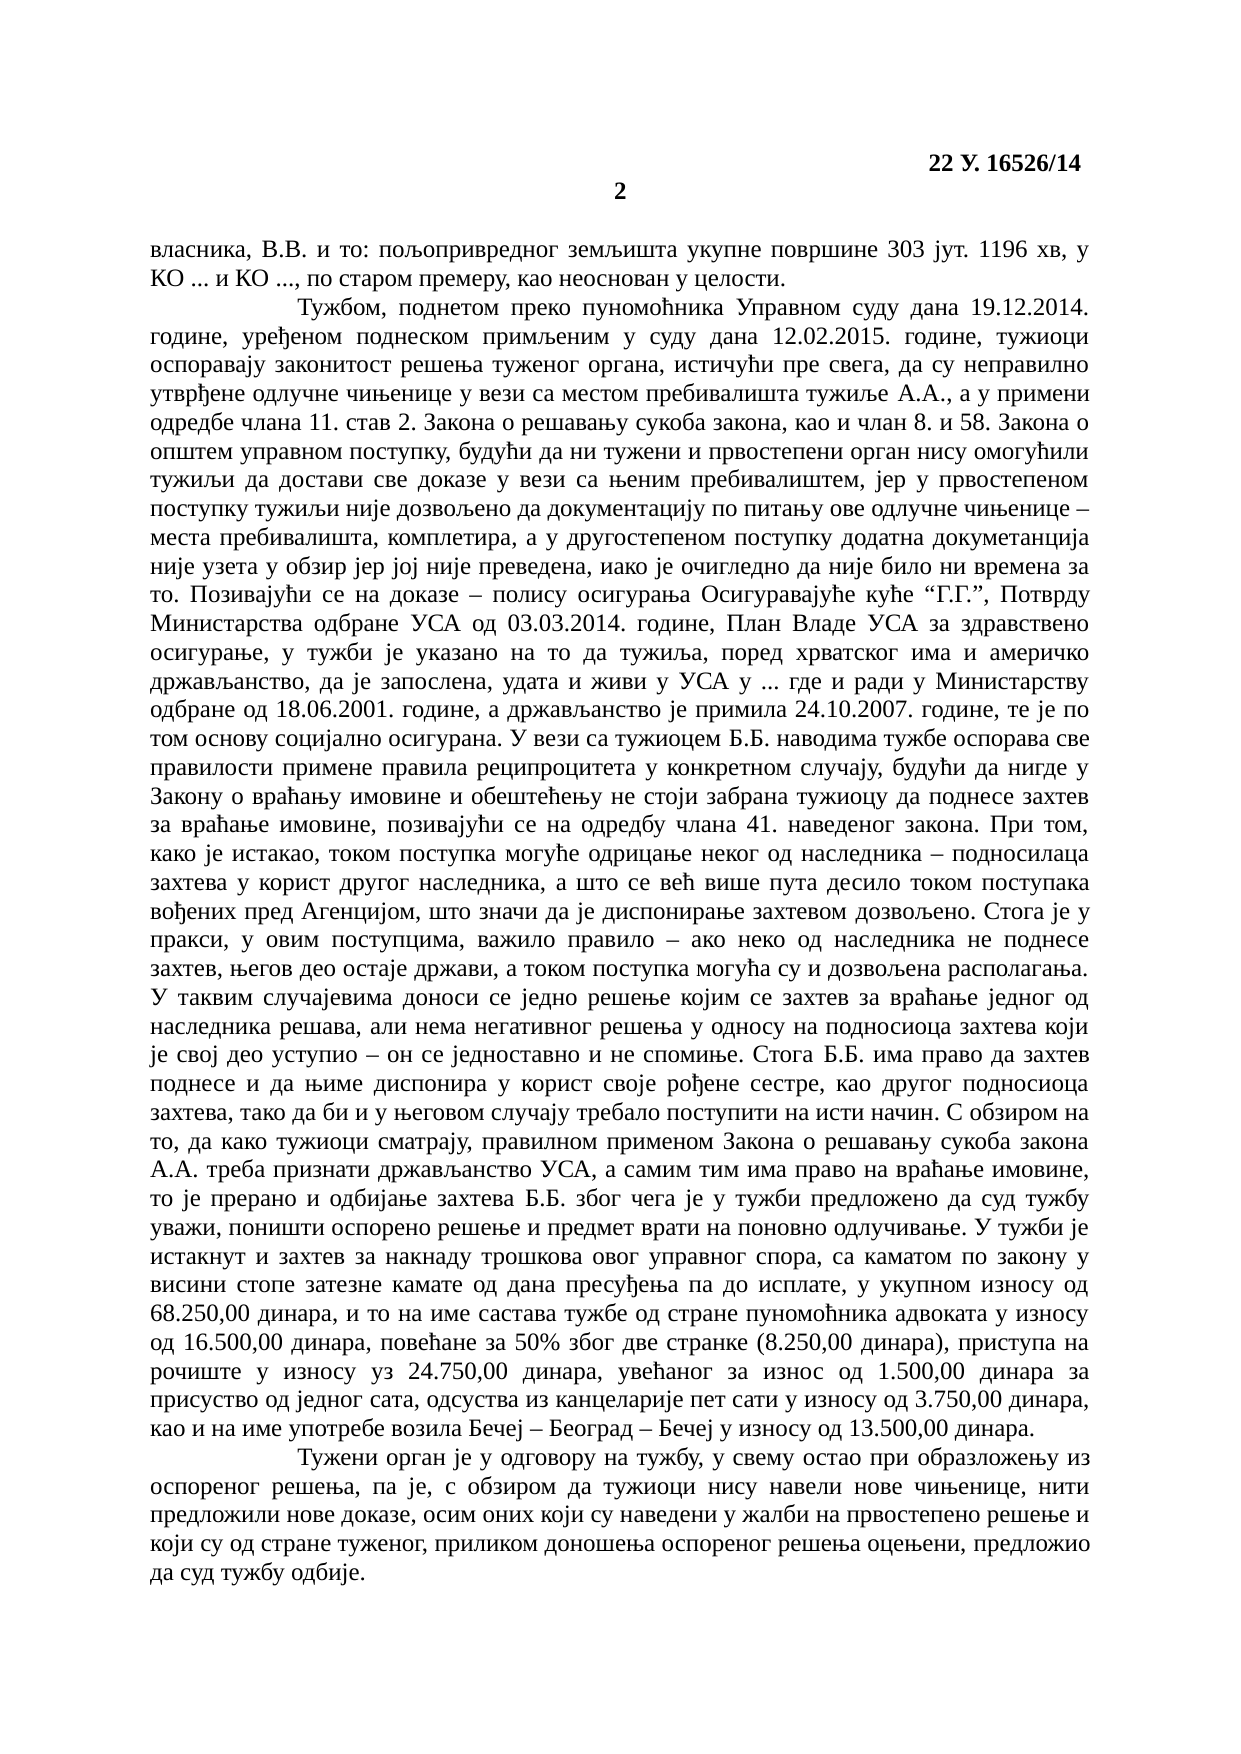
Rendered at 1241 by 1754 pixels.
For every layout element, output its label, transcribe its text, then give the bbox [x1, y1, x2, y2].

text власника, В.В. и то: пољопривредног земљишта укупне површине 303 јут. 1196 хв, у КО ... и КО ..., по старом премеру, као неоснован у целости. [150, 234, 1090, 292]
text Тужбом, поднетом преко пуномоћника Управном суду дана 19.12.2014. године, уређеном поднеском примљеним у суду дана 12.02.2015. године, тужиоци оспоравају законитост решења туженог органа, истичући пре свега, да су неправилно утврђене одлучне чињенице у вези са местом пребивалишта тужиље А.А., а у примени одредбе члана 11. став 2. Закона о решавању сукоба закона, као и члан 8. и 58. Закона о општем управном поступку, будући да ни тужени и првостепени орган нису омогућили тужиљи да достави све доказе у вези са њеним пребивалиштем, јер у првостепеном поступку тужиљи није дозвољено да документацију по питању ове одлучне чињенице – места пребивалишта, комплетира, а у другостепеном поступку додатна докуметанција није узета у обзир јер јој није преведена, иако је очигледно да није било ни времена за то. Позивајући се на доказе – полису осигурања Осигуравајуће куће “Г.Г.”, Потврду Министарства одбране УСА од 03.03.2014. године, План Владе УСА за здравствено осигурање, у тужби је указано на то да тужиља, поред хрватског има и америчко држављанство, да је запослена, удата и живи у УСА у ... где и ради у Министарству одбране од 18.06.2001. године, а држављанство је примила 24.10.2007. године, те је по том основу социјално осигурана. У вези са тужиоцем Б.Б. наводима тужбе оспорава све правилости примене правила реципроцитета у конкретном случају, будући да нигде у Закону о враћању имовине и обештећењу не стоји забрана тужиоцу да поднесе захтев за враћање имовине, позивајући се на одредбу члана 41. наведеног закона. При том, како је истакао, током поступка могуће одрицање неког од наследника – подносилаца захтева у корист другог наследника, а што се већ више пута десило током поступака вођених пред Агенцијом, што значи да је диспонирање захтевом дозвољено. Стога је у пракси, у овим поступцима, важило правило – ако неко од наследника не поднесе захтев, његов део остаје држави, а током поступка могућа су и дозвољена располагања. У таквим случајевима доноси се једно решење којим се захтев за враћање једног од наследника решава, али нема негативног решења у односу на подносиоца захтева који је свој део уступио – он се једноставно и не спомиње. Стога Б.Б. има право да захтев поднесе и да њиме диспонира у корист своје рођене сестре, као другог подносиоца захтева, тако да би и у његовом случају требало поступити на исти начин. С обзиром на то, да како тужиоци сматрају, правилном применом Закона о решавању сукоба закона А.А. треба признати држављанство УСА, а самим тим има право на враћање имовине, то је прерано и одбијање захтева Б.Б. због чега је у тужби предложено да суд тужбу уважи, поништи оспорено решење и предмет врати на поновно одлучивање. У тужби је истакнут и захтев за накнаду трошкова овог управног спора, са каматом по закону у висини стопе затезне камате од дана пресуђења па до исплате, у укупном износу од 68.250,00 динара, и то на име састава тужбе од стране пуномоћника адвоката у износу од 16.500,00 динара, повећане за 50% због две странке (8.250,00 динара), приступа на рочиште у износу уз 24.750,00 динара, увећаног за износ од 1.500,00 динара за присуство од једног сата, одсуства из канцеларије пет сати у износу од 3.750,00 динара, као и на име употребе возила Бечеј – Београд – Бечеј у износу од 13.500,00 динара. [150, 292, 1090, 1442]
text Тужени орган је у одговору на тужбу, у свему остао при образложењу из оспореног решења, па је, с обзиром да тужиоци нису навели нове чињенице, нити предложили нове доказе, осим оних који су наведени у жалби на првостепено решење и који су од стране туженог, приликом доношења оспореног решења оцењени, предложио да суд тужбу одбије. [150, 1442, 1090, 1586]
